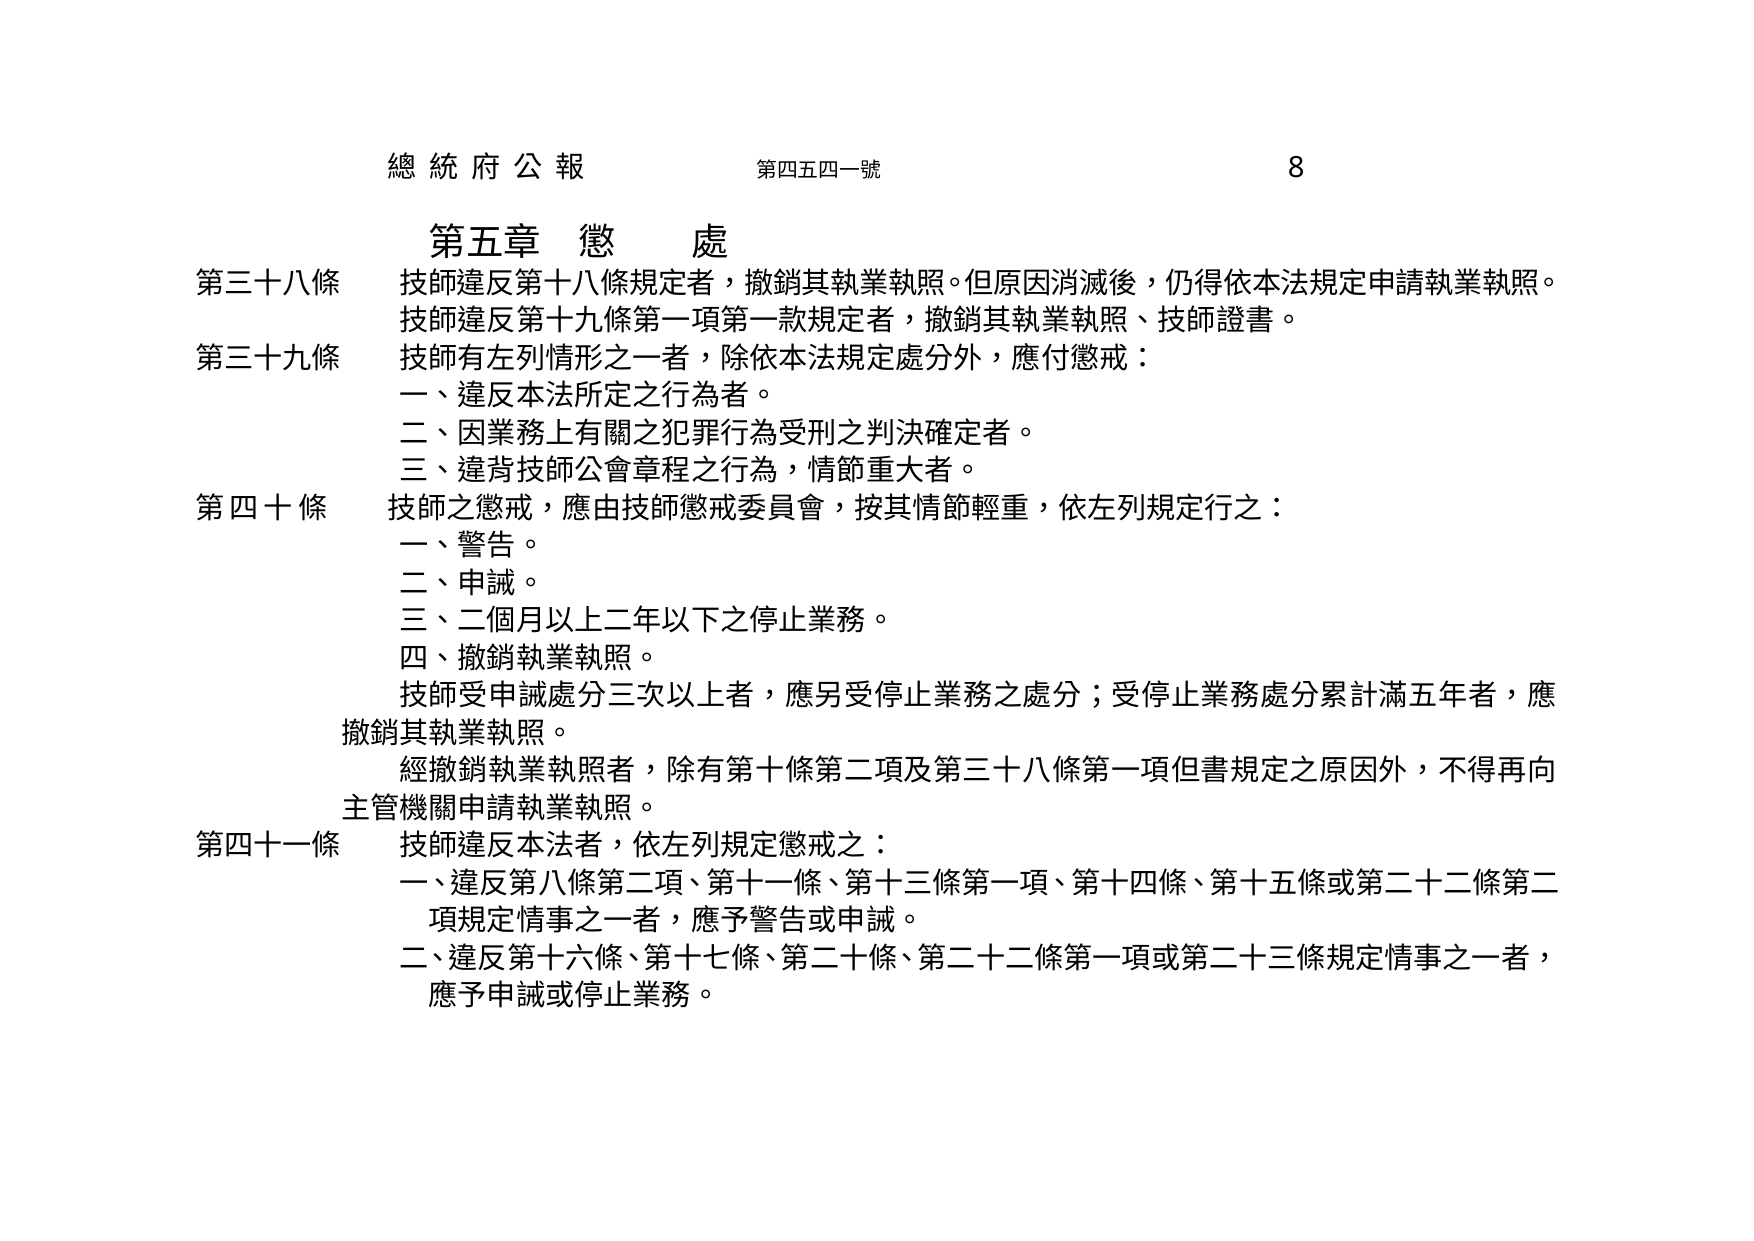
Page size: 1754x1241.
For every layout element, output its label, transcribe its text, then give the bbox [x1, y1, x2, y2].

text 三、違背技師公會章程之行為，情節重大者。 [399, 451, 1559, 488]
text 三、二個月以上二年以下之停止業務。 [399, 601, 1559, 638]
text 二、因業務上有關之犯罪行為受刑之判決確定者。 [399, 413, 1559, 451]
text 第三十八條 技師違反第十八條規定者，撤銷其執業執照。但原因消滅後，仍得依本法規定申請執業執照。 [195, 263, 1559, 301]
text 四、撤銷執業執照。 [399, 638, 1559, 676]
text 第五章 懲 處 [428, 222, 1559, 263]
text 二、申誡。 [399, 563, 1559, 601]
text 技師受申誡處分三次以上者，應另受停止業務之處分；受停止業務處分累計滿五年者，應撤銷其執業執照。 [341, 676, 1559, 751]
text 一、違反第八條第二項、第十一條、第十三條第一項、第十四條、第十五條或第二十二條第二項規定情事之一者，應予警告或申誡。 [399, 863, 1559, 938]
text 經撤銷執業執照者，除有第十條第二項及第三十八條第一項但書規定之原因外，不得再向主管機關申請執業執照。 [341, 751, 1559, 826]
text 第四十一條 技師違反本法者，依左列規定懲戒之： [195, 826, 1559, 863]
text 第四十條 技師之懲戒，應由技師懲戒委員會，按其情節輕重，依左列規定行之： [195, 488, 1559, 526]
text 技師違反第十九條第一項第一款規定者，撤銷其執業執照、技師證書。 [341, 301, 1559, 338]
text 二、違反第十六條、第十七條、第二十條、第二十二條第一項或第二十三條規定情事之一者，應予申誡或停止業務。 [399, 938, 1559, 1013]
text 第三十九條 技師有左列情形之一者，除依本法規定處分外，應付懲戒： [195, 338, 1559, 376]
text 一、警告。 [399, 526, 1559, 563]
text 一、違反本法所定之行為者。 [399, 376, 1559, 413]
